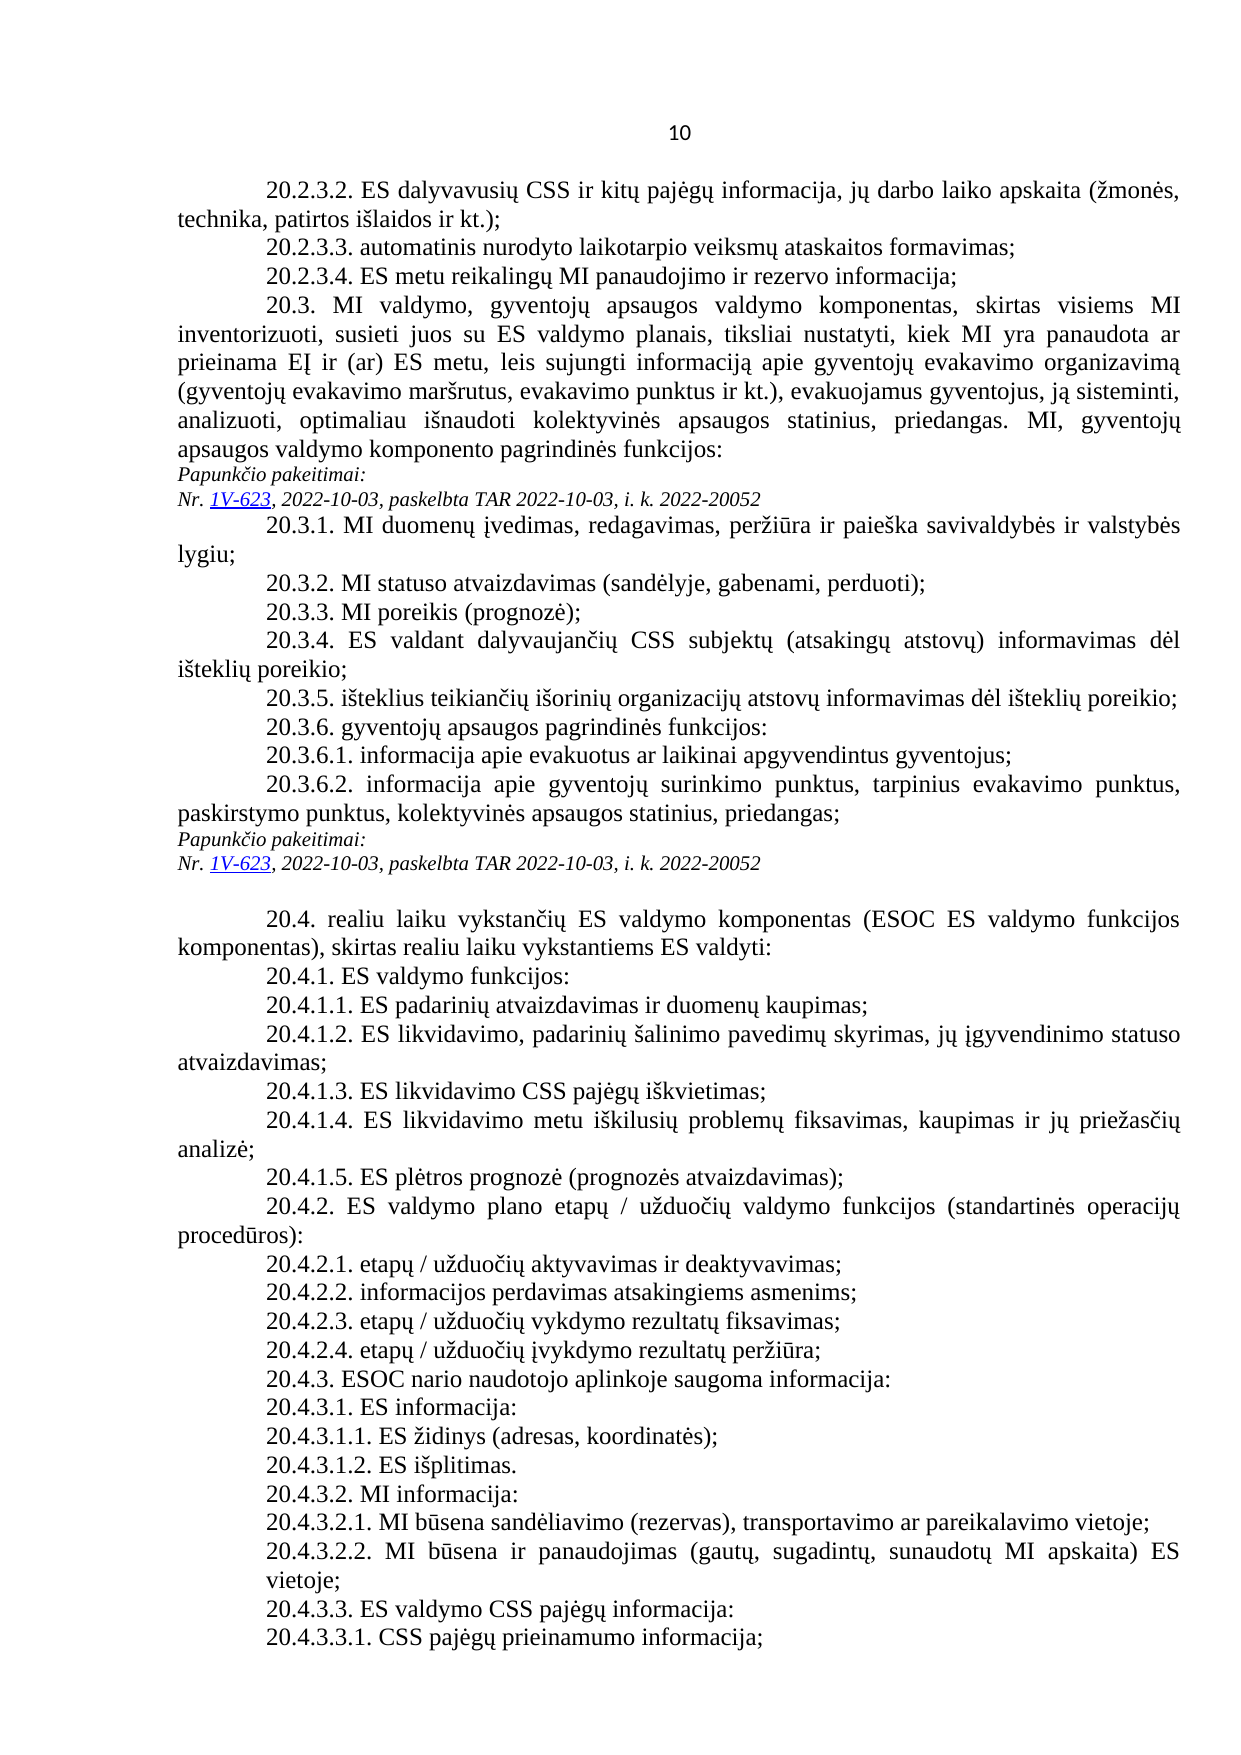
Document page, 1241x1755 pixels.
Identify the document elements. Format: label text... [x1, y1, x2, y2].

text 20.4.1. ES valdymo funkcijos: [266, 961, 1181, 990]
text 20.2.3.3. automatinis nurodyto laikotarpio veiksmų ataskaitos formavimas; [266, 232, 1181, 261]
text 20.2.3.2. ES dalyvavusių CSS ir kitų pajėgų informacija, jų darbo laiko apskaita (žmonės, technika, patirtos išlaidos ir kt.); [177, 175, 1181, 232]
text 20.4.1.3. ES likvidavimo CSS pajėgų iškvietimas; [266, 1076, 1181, 1105]
text Nr. 1V-623, 2022-10-03, paskelbta TAR 2022-10-03, i. k. 2022-20052 [177, 486, 1181, 511]
text 20.4.3.2. MI informacija: [266, 1479, 1181, 1507]
text 20.4.1.1. ES padarinių atvaizdavimas ir duomenų kaupimas; [266, 990, 1181, 1019]
text 20.3.3. MI poreikis (prognozė); [266, 597, 1181, 626]
text Papunkčio pakeitimai: [177, 462, 1181, 486]
text 20.4.2.4. etapų / užduočių įvykdymo rezultatų peržiūra; [266, 1335, 1181, 1364]
text 20.4.1.2. ES likvidavimo, padarinių šalinimo pavedimų skyrimas, jų įgyvendinimo statuso atvaizdavimas; [177, 1019, 1181, 1076]
text 20.4.3.1. ES informacija: [266, 1392, 1181, 1421]
text 20.4.2.3. etapų / užduočių vykdymo rezultatų fiksavimas; [266, 1306, 1181, 1335]
text 20.4.2. ES valdymo plano etapų / užduočių valdymo funkcijos (standartinės operacijų procedūros): [177, 1191, 1181, 1249]
text 20.4.3.3.1. CSS pajėgų prieinamumo informacija; [266, 1622, 1181, 1651]
text Papunkčio pakeitimai: [177, 827, 1181, 851]
text 20.4.1.4. ES likvidavimo metu iškilusių problemų fiksavimas, kaupimas ir jų priežasčių analizė; [177, 1105, 1181, 1162]
text 20.3.5. išteklius teikiančių išorinių organizacijų atstovų informavimas dėl išteklių poreikio; [266, 683, 1181, 712]
text 20.4.3.2.1. MI būsena sandėliavimo (rezervas), transportavimo ar pareikalavimo vietoje; [266, 1507, 1181, 1536]
text 20.3.6.1. informacija apie evakuotus ar laikinai apgyvendintus gyventojus; [266, 741, 1181, 769]
text 20.3.4. ES valdant dalyvaujančių CSS subjektų (atsakingų atstovų) informavimas dėl išteklių poreikio; [177, 626, 1181, 683]
text 20.3. MI valdymo, gyventojų apsaugos valdymo komponentas, skirtas visiems MI inventorizuoti, susieti juos su ES valdymo planais, tiksliai nustatyti, kiek MI yra panaudota ar prieinama EĮ ir (ar) ES metu, leis sujungti informaciją apie gyventojų evakavimo organizavimą (gyventojų evakavimo maršrutus, evakavimo punktus ir kt.), evakuojamus gyventojus, ją sisteminti, analizuoti, optimaliau išnaudoti kolektyvinės apsaugos statinius, priedangas. MI, gyventojų apsaugos valdymo komponento pagrindinės funkcijos: [177, 290, 1181, 462]
text 20.4.2.2. informacijos perdavimas atsakingiems asmenims; [266, 1277, 1181, 1306]
text 20.4.1.5. ES plėtros prognozė (prognozės atvaizdavimas); [266, 1162, 1181, 1191]
text 20.3.1. MI duomenų įvedimas, redagavimas, peržiūra ir paieška savivaldybės ir valstybės lygiu; [177, 511, 1181, 568]
text 20.4.2.1. etapų / užduočių aktyvavimas ir deaktyvavimas; [266, 1249, 1181, 1277]
text 20.4.3. ESOC nario naudotojo aplinkoje saugoma informacija: [266, 1364, 1181, 1392]
text 20.4. realiu laiku vykstančių ES valdymo komponentas (ESOC ES valdymo funkcijos komponentas), skirtas realiu laiku vykstantiems ES valdyti: [177, 904, 1181, 961]
text 20.4.3.1.1. ES židinys (adresas, koordinatės); [266, 1421, 1181, 1450]
text 20.4.3.2.2. MI būsena ir panaudojimas (gautų, sugadintų, sunaudotų MI apskaita) ES vietoje; [266, 1536, 1181, 1594]
text 20.4.3.1.2. ES išplitimas. [266, 1450, 1181, 1479]
text 20.3.2. MI statuso atvaizdavimas (sandėlyje, gabenami, perduoti); [266, 568, 1181, 597]
text Nr. 1V-623, 2022-10-03, paskelbta TAR 2022-10-03, i. k. 2022-20052 [177, 851, 1181, 875]
text 20.2.3.4. ES metu reikalingų MI panaudojimo ir rezervo informacija; [266, 261, 1181, 290]
text 20.3.6.2. informacija apie gyventojų surinkimo punktus, tarpinius evakavimo punktus, paskirstymo punktus, kolektyvinės apsaugos statinius, priedangas; [177, 769, 1181, 827]
text 20.3.6. gyventojų apsaugos pagrindinės funkcijos: [177, 712, 1181, 741]
text 20.4.3.3. ES valdymo CSS pajėgų informacija: [266, 1594, 1181, 1622]
